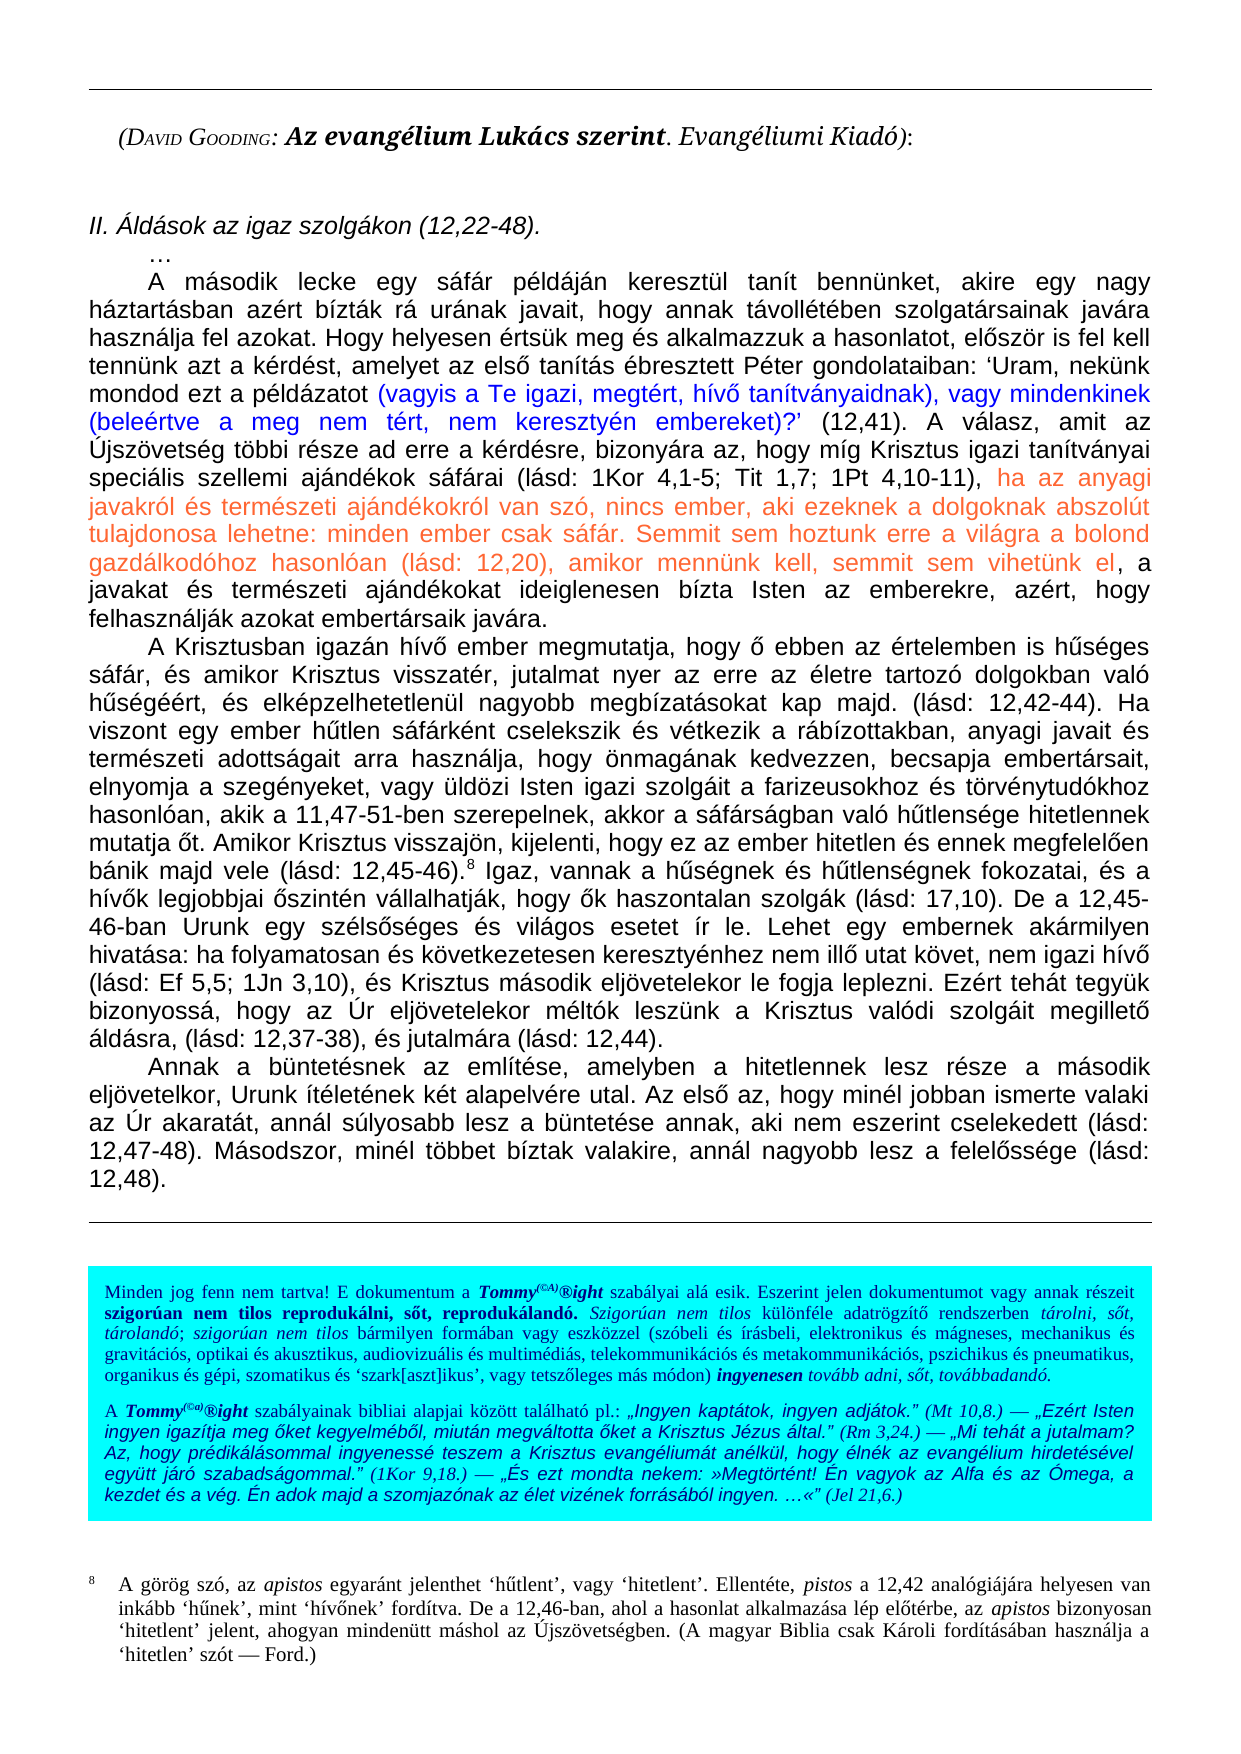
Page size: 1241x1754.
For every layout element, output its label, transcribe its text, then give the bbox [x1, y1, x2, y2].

text Annak a büntetésnek az említése, amelyben a hitetlennek lesz része a második eljövetelkor, Urunk ítéletének két alapelvére utal. Az első az, hogy minél jobban ismerte valaki az Úr akaratát, annál súlyosabb lesz a büntetése annak, aki nem eszerint cselekedett (lásd: 12,47-48). Másodszor, minél többet bíztak valakire, annál nagyobb lesz a felelőssége (lásd: 12,48). [88, 1053, 1152, 1193]
text Minden jog fenn nem tartva! E dokumentum a Tommy(©A)®ight szabályai alá esik. Eszerint jelen dokumentumot vagy annak részeit szigorúan nem tilos reprodukálni, sőt, reprodukálandó. Szigorúan nem tilos különféle adatrögzítő rendszerben tárolni, sőt, tárolandó; szigorúan nem tilos bármilyen formában vagy eszközzel (szóbeli és írásbeli, elektronikus és mágneses, mechanikus és gravitációs, optikai és akusztikus, audiovizuális és multimédiás, telekommunikációs és metakommunikációs, pszichikus és pneumatikus, organikus és gépi, szomatikus és ‘szark[aszt]ikus’, vagy tetszőleges más módon) ingyenesen tovább adni, sőt, továbbadandó. [90, 1267, 1151, 1384]
text A Krisztusban igazán hívő ember megmutatja, hogy ő ebben az értelemben is hűséges sáfár, és amikor Krisztus visszatér, jutalmat nyer az erre az életre tartozó dolgokban való hűségéért, és elképzelhetetlenül nagyobb megbízatásokat kap majd. (lásd: 12,42-44). Ha viszont egy ember hűtlen sáfárként cselekszik és vétkezik a rábízottakban, anyagi javait és természeti adottságait arra használja, hogy önmagának kedvezzen, becsapja embertársait, elnyomja a szegényeket, vagy üldözi Isten igazi szolgáit a farizeusokhoz és törvénytudókhoz hasonlóan, akik a 11,47-51-ben szerepelnek, akkor a sáfárságban való hűtlensége hitetlennek mutatja őt. Amikor Krisztus visszajön, kijelenti, hogy ez az ember hitetlen és ennek megfelelően bánik majd vele (lásd: 12,45-46). Igaz, vannak a hűségnek és hűtlenségnek fokozatai, és a hívők legjobbjai őszintén vállalhatják, hogy ők haszontalan szolgák (lásd: 17,10). De a 12,45-46-ban Urunk egy szélsőséges és világos esetet ír le. Lehet egy embernek akármilyen hivatása: ha folyamatosan és következetesen keresztyénhez nem illő utat követ, nem igazi hívő (lásd: Ef 5,5; 1Jn 3,10), és Krisztus második eljövetelekor le fogja leplezni. Ezért tehát tegyük bizonyossá, hogy az Úr eljövetelekor méltók leszünk a Krisztus valódi szolgáit megillető áldásra, (lásd: 12,37-38), és jutalmára (lásd: 12,44). [88, 632, 1152, 1053]
text A második lecke egy sáfár példáján keresztül tanít bennünket, akire egy nagy háztartásban azért bízták rá urának javait, hogy annak távollétében szolgatársainak javára használja fel azokat. Hogy helyesen értsük meg és alkalmazzuk a hasonlatot, először is fel kell tennünk azt a kérdést, amelyet az első tanítás ébresztett Péter gondolataiban: ‘Uram, nekünk mondod ezt a példázatot (vagyis a Te igazi, megtért, hívő tanítványaidnak), vagy mindenkinek (beleértve a meg nem tért, nem keresztyén embereket)?’ (12,41). A válasz, amit az Újszövetség többi része ad erre a kérdésre, bizonyára az, hogy míg Krisztus igazi tanítványai speciális szellemi ajándékok sáfárai (lásd: 1Kor 4,1-5; Tit 1,7; 1Pt 4,10-11), ha az anyagi javakról és természeti ajándékokról van szó, nincs ember, aki ezeknek a dolgoknak abszolút tulajdonosa lehetne: minden ember csak sáfár. Semmit sem hoztunk erre a világra a bolond gazdálkodóhoz hasonlóan (lásd: 12,20), amikor mennünk kell, semmit sem vihetünk el, a javakat és természeti ajándékokat ideiglenesen bízta Isten az emberekre, azért, hogy felhasználják azokat embertársaik javára. [88, 268, 1152, 632]
text II. Áldások az igaz szolgákon (12,22-48). [88, 212, 1152, 240]
text A Tommy(©a)®ight szabályainak bibliai alapjai között található pl.: „Ingyen kaptátok, ingyen adjátok.” (Mt 10,8.) ― „Ezért Isten ingyen igazítja meg őket kegyelméből, miután megváltotta őket a Krisztus Jézus által.” (Rm 3,24.) ― „Mi tehát a jutalmam? Az, hogy prédikálásommal ingyenessé teszem a Krisztus evangéliumát anélkül, hogy élnék az evangélium hirdetésével együtt járó szabadságommal.” (1Kor 9,18.) ― „És ezt mondta nekem: »Megtörtént! Én vagyok az Alfa és az Ómega, a kezdet és a vég. Én adok majd a szomjazónak az élet vizének forrásából ingyen. …«” (Jel 21,6.) [90, 1384, 1151, 1520]
text A görög szó, az apistos egyaránt jelenthet ‘hűtlent’, vagy ‘hitetlent’. Ellentéte, pistos a 12,42 analógiájára helyesen van inkább ‘hűnek’, mint ‘hívőnek’ fordítva. De a 12,46-ban, ahol a hasonlat alkalmazása lép előtérbe, az apistos bizonyosan ‘hitetlent’ jelent, ahogyan mindenütt máshol az Újszövetségben. (A magyar Biblia csak Károli fordításában használja a ‘hitetlen’ szót — Ford.) [88, 1573, 1152, 1665]
text (David Gooding: Az evangélium Lukács szerint. Evangéliumi Kiadó): [88, 90, 1152, 182]
text … [88, 240, 1152, 268]
